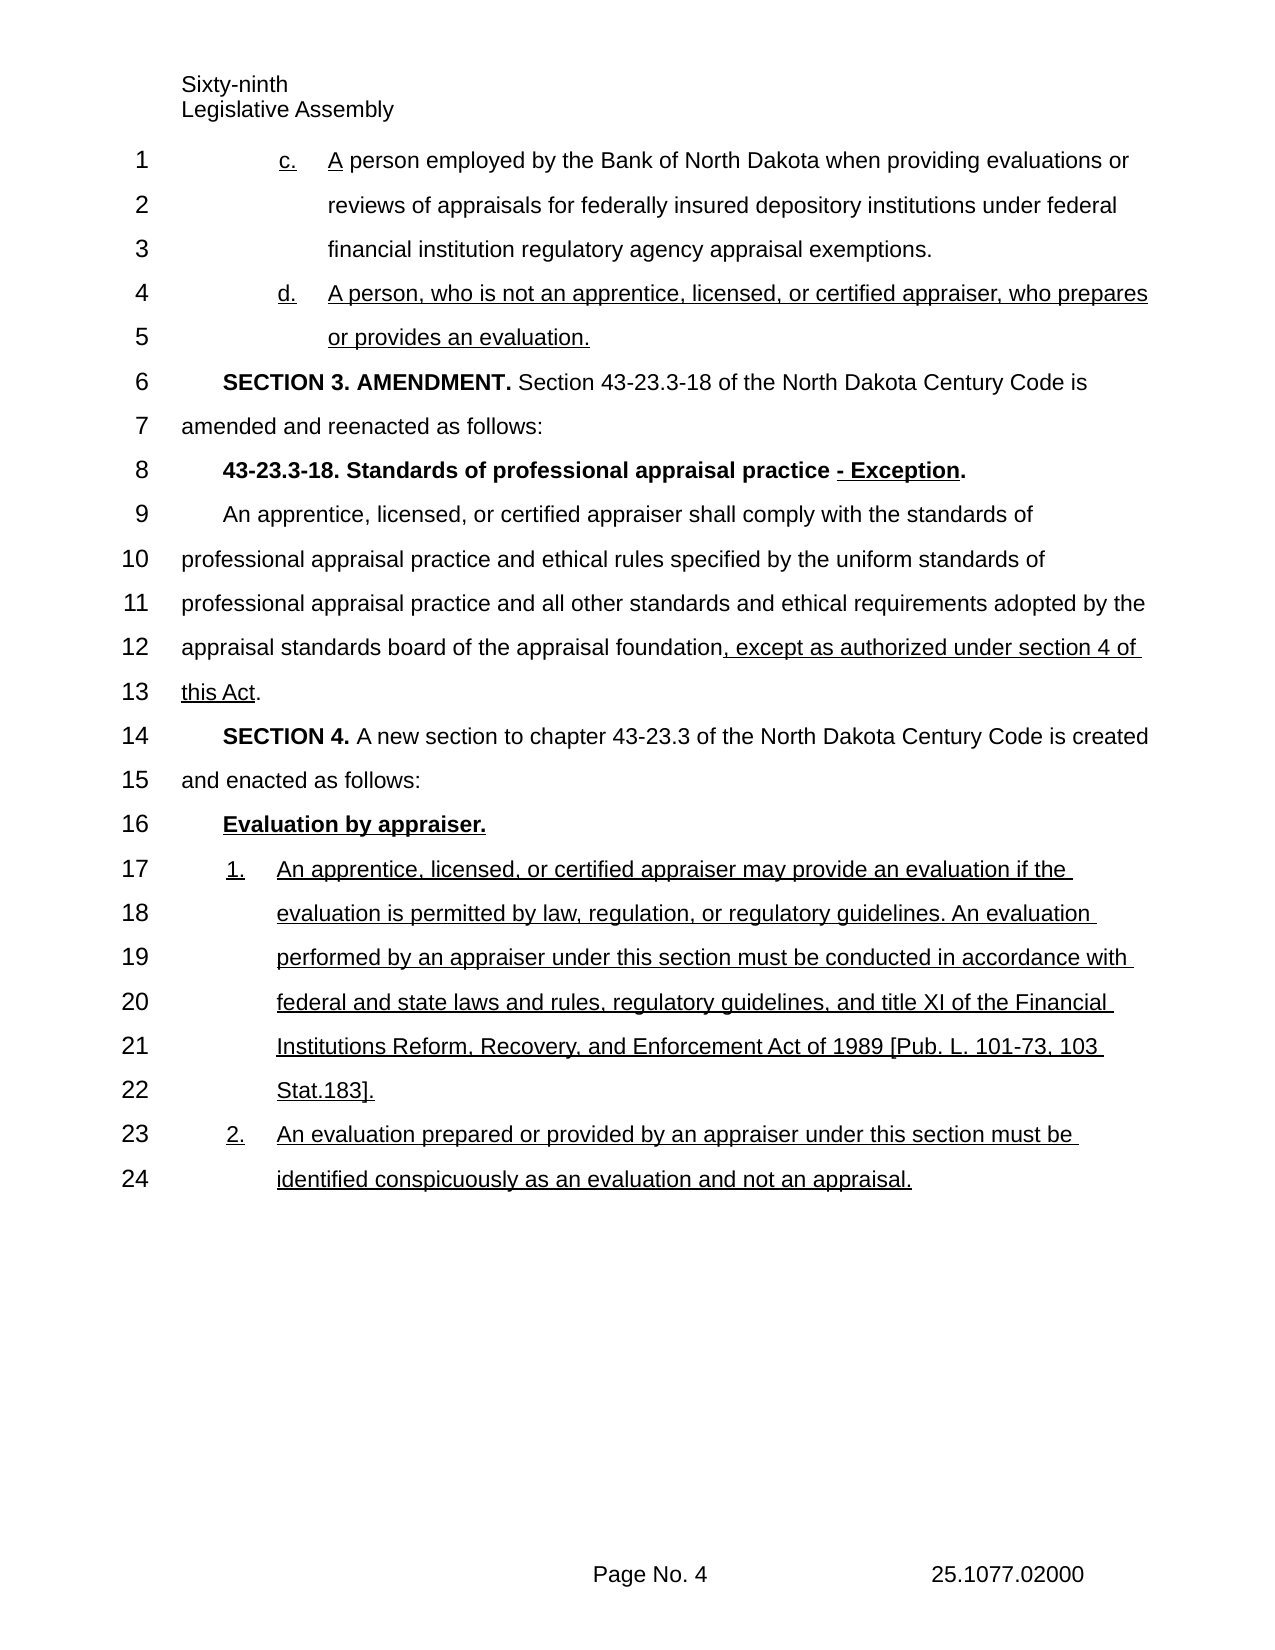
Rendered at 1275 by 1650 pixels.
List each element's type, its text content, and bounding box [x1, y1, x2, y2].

text An apprentice, licensed, or certified appraiser shall comply with the standards of professional appraisal practice and ethical rules specified by the uniform standards of professional appraisal practice and all other standards and ethical requirements adopted by the appraisal standards board of the appraisal foundation, except as authorized under section 4 of this Act. [181, 487, 1154, 709]
subtitle Evaluation by appraiser. [181, 797, 1154, 842]
text c. A person employed by the Bank of North Dakota when providing evaluations or reviews of appraisals for federally insured depository institutions under federal financial institution regulatory agency appraisal exemptions. [181, 133, 1154, 266]
text 2. An evaluation prepared or provided by an appraiser under this section must be identified conspicuously as an evaluation and not an appraisal. [181, 1107, 1154, 1196]
subtitle 43‑23.3‑18. Standards of professional appraisal practice - Exception. [181, 443, 1154, 487]
text d. A person, who is not an apprentice, licensed, or certified appraiser, who prepares or provides an evaluation. [181, 266, 1154, 355]
text 1. An apprentice, licensed, or certified appraiser may provide an evaluation if the evaluation is permitted by law, regulation, or regulatory guidelines. An evaluation performed by an appraiser under this section must be conducted in accordance with federal and state laws and rules, regulatory guidelines, and title XI of the Financial Institutions Reform, Recovery, and Enforcement Act of 1989 [Pub. L. 101‑73, 103 Stat.183]. [181, 842, 1154, 1107]
text SECTION 3. AMENDMENT. Section 43‑23.3‑18 of the North Dakota Century Code is amended and reenacted as follows: [181, 355, 1154, 443]
text SECTION 4. A new section to chapter 43‑23.3 of the North Dakota Century Code is created and enacted as follows: [181, 709, 1154, 797]
